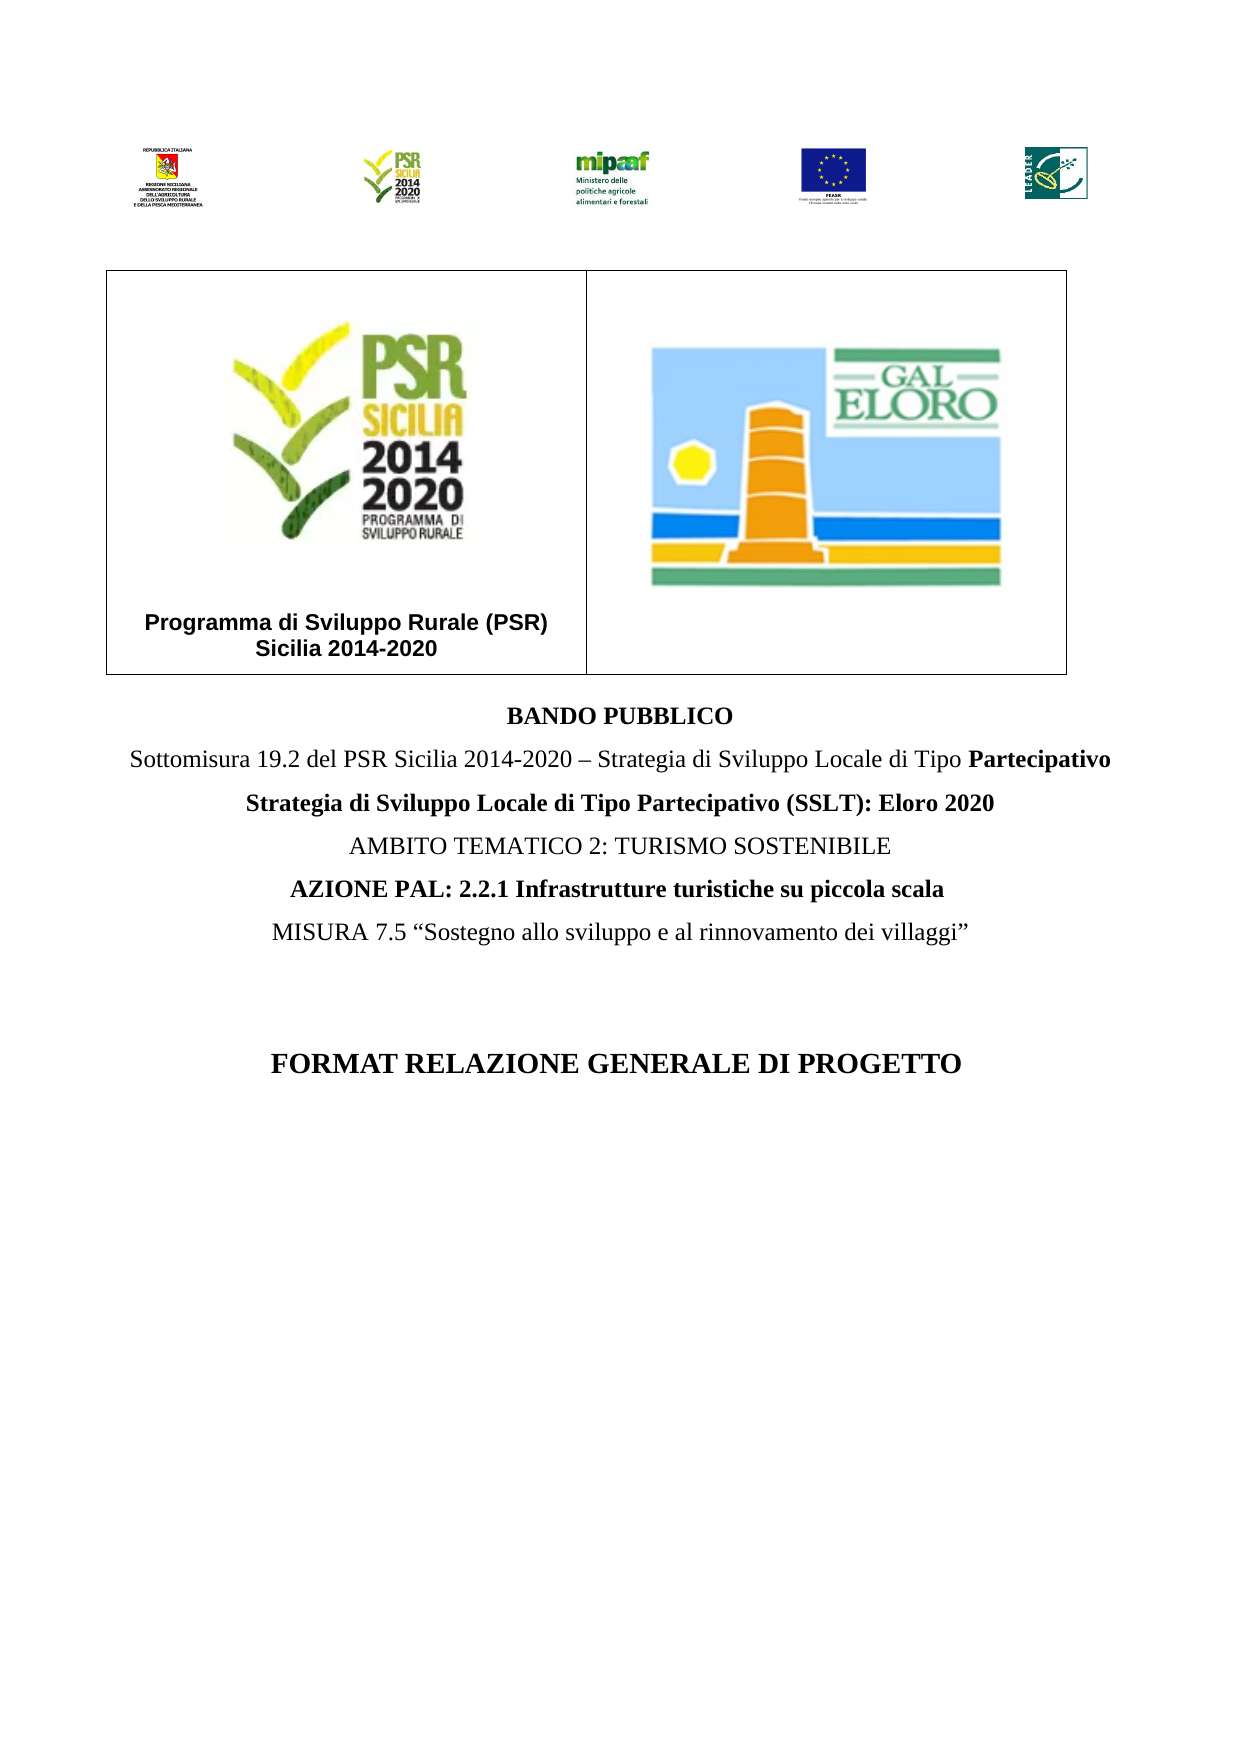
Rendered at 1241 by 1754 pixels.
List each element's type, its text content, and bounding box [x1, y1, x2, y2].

picture [1025, 147, 1088, 199]
table_header [59, 146, 280, 213]
text AMBITO TEMATICO 2: TURISMO SOSTENIBILE [118, 831, 1115, 859]
picture [123, 147, 213, 212]
table_header [502, 146, 723, 213]
text MISURA 7.5 “Sostegno allo sviluppo e al rinnovamento dei villaggi” [118, 917, 1115, 946]
table_header Programma di Sviluppo Rurale (PSR) Sicilia 2014-2020 [107, 271, 586, 674]
picture [570, 147, 654, 209]
table_header [280, 146, 502, 213]
text AZIONE PAL: 2.2.1 Infrastrutture turistiche su piccola scala [118, 874, 1115, 903]
picture [646, 342, 1007, 593]
text FORMAT RELAZIONE GENERALE DI PROGETTO [118, 1046, 1122, 1080]
table_header [587, 271, 1066, 674]
text Strategia di Sviluppo Locale di Tipo Partecipativo (SSLT): Eloro 2020 [118, 788, 1122, 816]
table_header [944, 146, 1165, 213]
text BANDO PUBBLICO [118, 701, 1122, 730]
table_header [723, 146, 944, 213]
text Sottomisura 19.2 del PSR Sicilia 2014-2020 – Strategia di Sviluppo Locale di Tipo Partecipativo [118, 744, 1122, 773]
picture [207, 314, 486, 554]
picture [357, 147, 425, 206]
